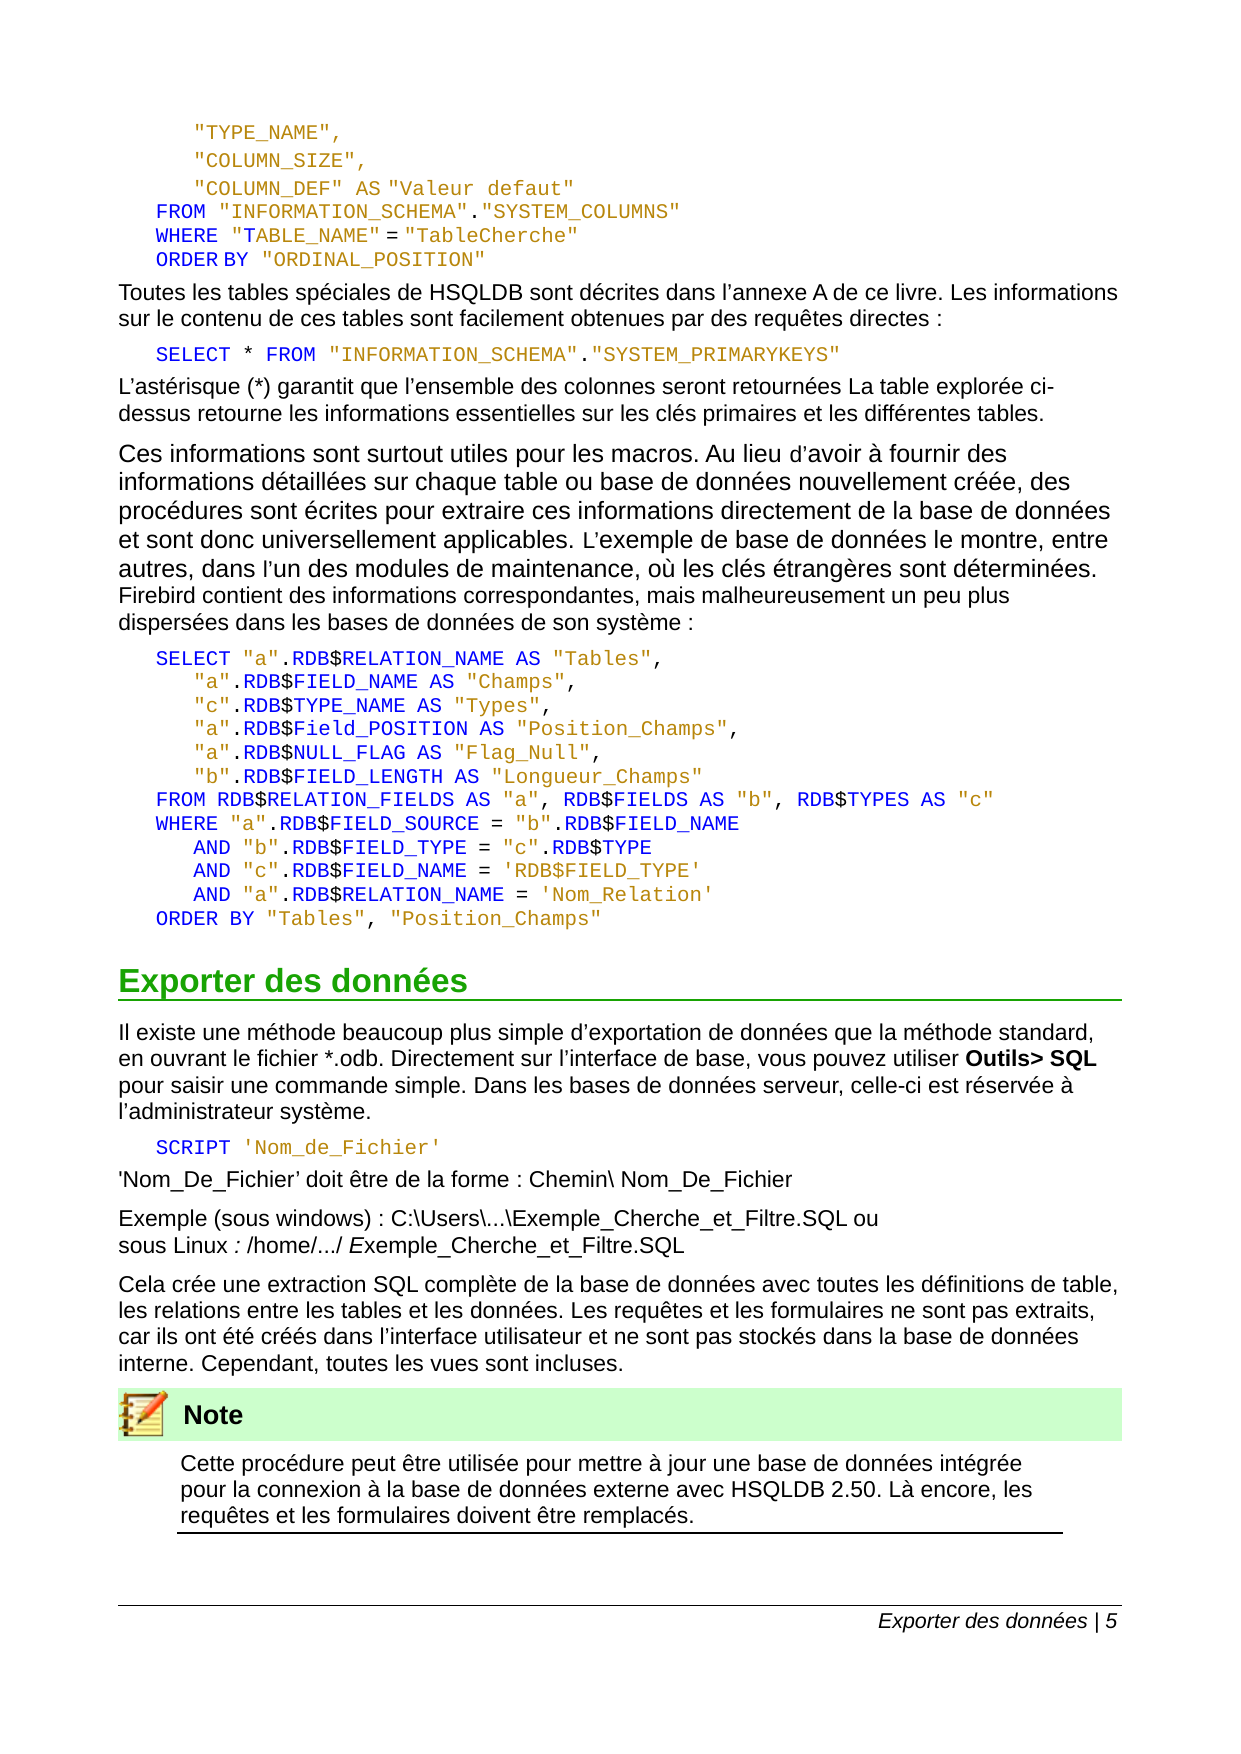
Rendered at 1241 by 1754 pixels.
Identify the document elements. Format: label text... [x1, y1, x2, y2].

subtitle Exporter des données [118, 961, 1122, 999]
text 'Nom_De_Fichier’ doit être de la forme : Chemin\ Nom_De_Fichier [118, 1166, 1122, 1193]
text "a".RDB$Field_POSITION AS "Position_Champs", [156, 718, 1122, 742]
text "c".RDB$TYPE_NAME AS "Types", [156, 695, 1122, 718]
text SELECT * FROM "INFORMATION_SCHEMA"."SYSTEM_PRIMARYKEYS" [156, 344, 1122, 367]
text AND "b".RDB$FIELD_TYPE = "c".RDB$TYPE [156, 837, 1122, 860]
text Cette procédure peut être utilisée pour mettre à jour une base de données intégrée pour la connexion à la base de données externe avec HSQLDB 2.50. Là encore, les requêtes et les formulaires doivent être remplacés. [177, 1446, 1063, 1532]
text ORDER BY "Tables", "Position_Champs" [156, 908, 1122, 931]
text AND "a".RDB$RELATION_NAME = 'Nom_Relation' [156, 884, 1122, 908]
text FROM "INFORMATION_SCHEMA"."SYSTEM_COLUMNS" [156, 201, 1122, 225]
text AND "c".RDB$FIELD_NAME = 'RDB$FIELD_TYPE' [156, 860, 1122, 884]
text Toutes les tables spéciales de HSQLDB sont décrites dans l’annexe A de ce livre. Les informations sur le contenu de ces tables sont facilement obtenues par des requêtes directes : [118, 278, 1122, 331]
text "a".RDB$FIELD_NAME AS "Champs", [156, 671, 1122, 695]
text "COLUMN_DEF" AS "Valeur defaut" [156, 173, 1122, 201]
text L’astérisque (*) garantit que l’ensemble des colonnes seront retournées La table explorée ci-dessus retourne les informations essentielles sur les clés primaires et les différentes tables. [118, 373, 1122, 426]
list Note [118, 1388, 1122, 1441]
text ORDER BY "ORDINAL_POSITION" [156, 249, 1122, 273]
text Firebird contient des informations correspondantes, mais malheureusement un peu plus dispersées dans les bases de données de son système : [118, 582, 1122, 635]
picture [119, 1389, 170, 1440]
text Il existe une méthode beaucoup plus simple d’exportation de données que la méthode standard, en ouvrant le fichier *.odb. Directement sur l’interface de base, vous pouvez utiliser Outils> SQL pour saisir une commande simple. Dans les bases de données serveur, celle-ci est réservée à l’administrateur système. [118, 1019, 1122, 1124]
text "TYPE_NAME", [156, 118, 1122, 146]
text "COLUMN_SIZE", [156, 146, 1122, 173]
text Cela crée une extraction SQL complète de la base de données avec toutes les définitions de table, les relations entre les tables et les données. Les requêtes et les formulaires ne sont pas extraits, car ils ont été créés dans l’interface utilisateur et ne sont pas stockés dans la base de données interne. Cependant, toutes les vues sont incluses. [118, 1271, 1122, 1376]
text "a".RDB$NULL_FLAG AS "Flag_Null", [156, 742, 1122, 766]
text "b".RDB$FIELD_LENGTH AS "Longueur_Champs" [156, 766, 1122, 789]
text FROM RDB$RELATION_FIELDS AS "a", RDB$FIELDS AS "b", RDB$TYPES AS "c" [156, 789, 1122, 813]
text WHERE "a".RDB$FIELD_SOURCE = "b".RDB$FIELD_NAME [156, 813, 1122, 837]
text Exemple (sous windows) : C:\Users\...\Exemple_Cherche_et_Filtre.SQL ou sous Linux : /home/.../ Exemple_Cherche_et_Filtre.SQL [118, 1205, 1122, 1258]
text SELECT "a".RDB$RELATION_NAME AS "Tables", [156, 647, 1122, 671]
text SCRIPT 'Nom_de_Fichier' [156, 1137, 1122, 1161]
text WHERE "TABLE_NAME" = "TableCherche" [156, 225, 1122, 249]
text Ces informations sont surtout utiles pour les macros. Au lieu d’avoir à fournir des informations détaillées sur chaque table ou base de données nouvellement créée, des procédures sont écrites pour extraire ces informations directement de la base de données et sont donc universellement applicables. L’exemple de base de données le montre, entre autres, dans l’un des modules de maintenance, où les clés étrangères sont déterminées. [118, 438, 1122, 582]
